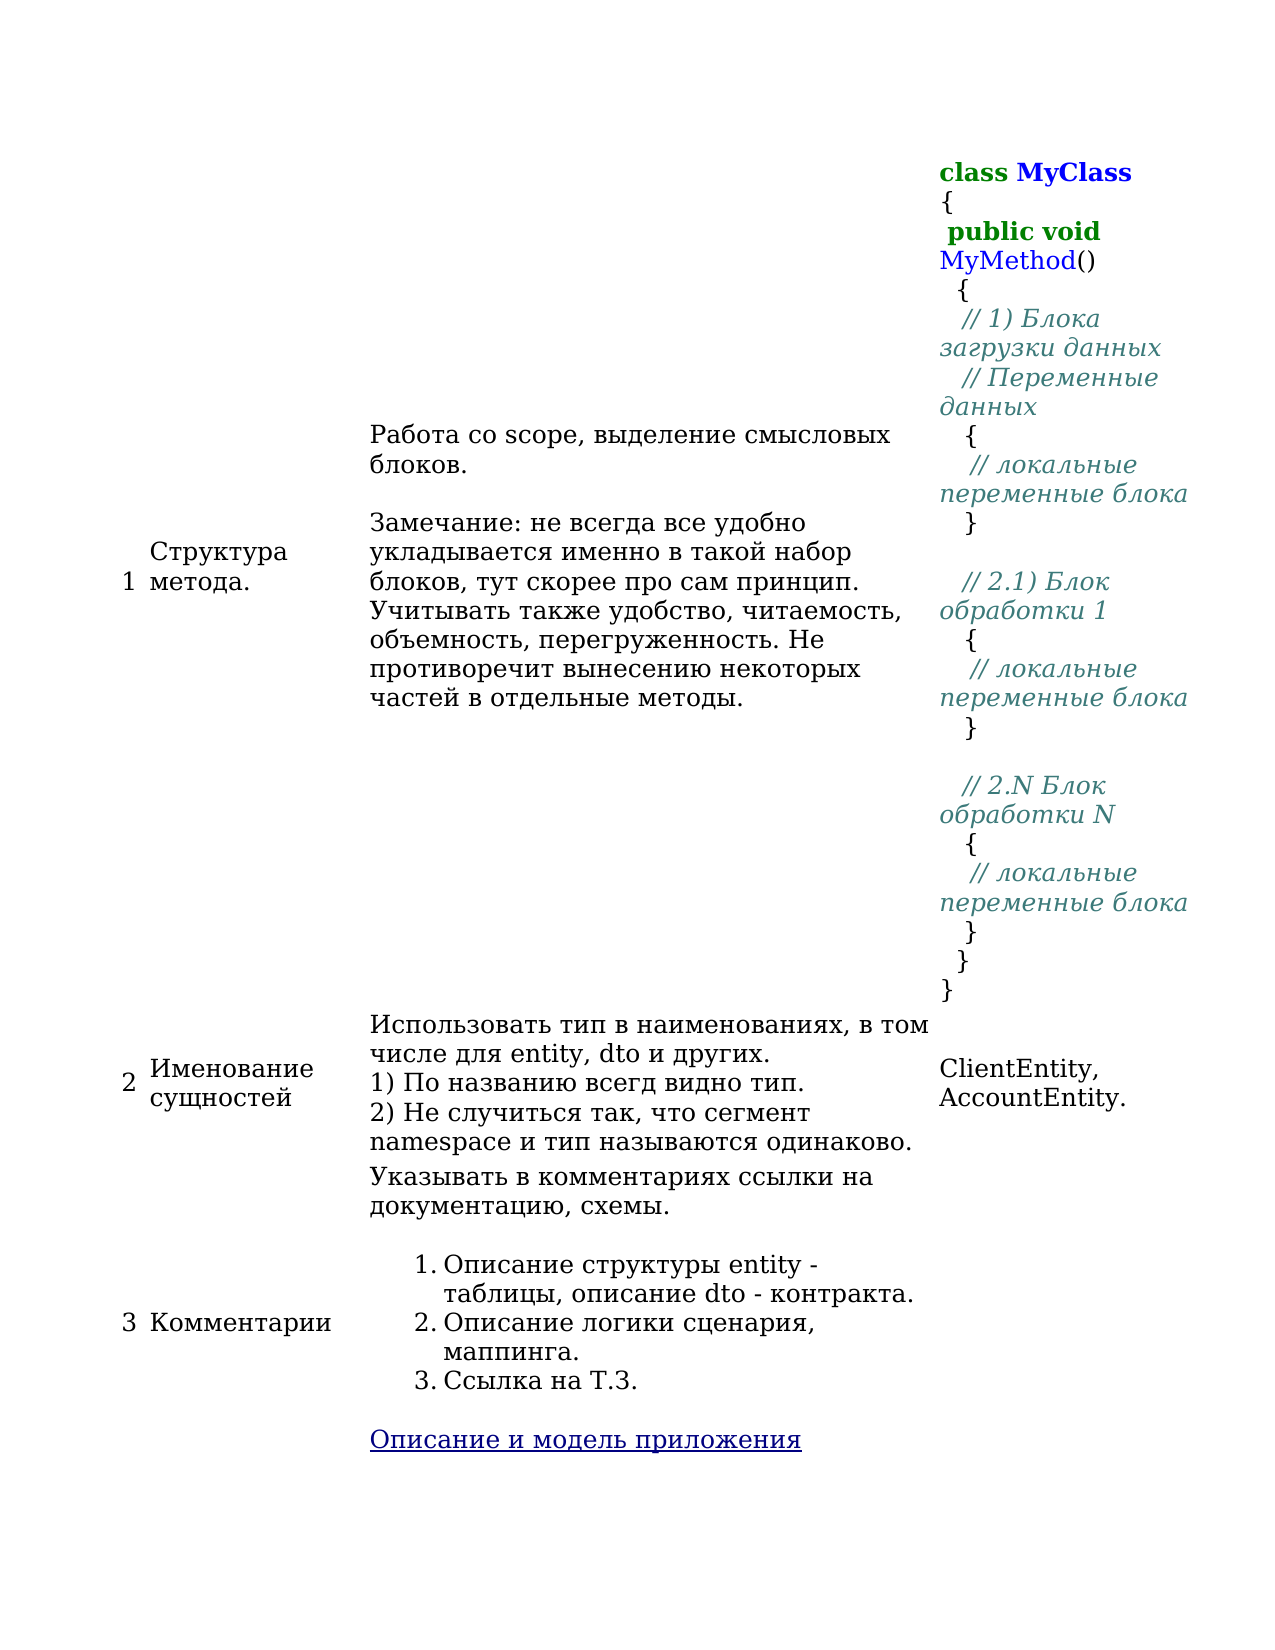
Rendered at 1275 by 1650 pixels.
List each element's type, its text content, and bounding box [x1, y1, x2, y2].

table_cell [146, 1487, 366, 1522]
table_cell [936, 1159, 1216, 1487]
table_header Работа со scope, выделение смысловых блоков. Замечание: не всегда все удобно укладывается именно в такой набор блоков, тут скорее про сам принцип. Учитывать также удобство, читаемость, объемность, перегруженность. Не противоречит вынесению некоторых частей в отдельные методы. [366, 155, 936, 1007]
table_cell ClientEntity, AccountEntity. [936, 1008, 1216, 1159]
table_header 1 [118, 155, 146, 1007]
table_cell Комментарии [146, 1159, 366, 1487]
table_cell 2 [118, 1008, 146, 1159]
table_cell 3 [118, 1159, 146, 1487]
table_cell [936, 1487, 1216, 1522]
table_cell Указывать в комментариях ссылки на документацию, схемы. Описание структуры entity - таблицы, описание dto - контракта. Описание логики сценария, маппинга. Ссылка на Т.З. Описание и модель приложения [366, 1159, 936, 1487]
table_cell [366, 1487, 936, 1522]
table_cell Использовать тип в наименованиях, в том числе для entity, dto и других. 1) По названию всегд видно тип. 2) Не случиться так, что сегмент namespace и тип называются одинаково. [366, 1008, 936, 1159]
table_header Структура метода. [146, 155, 366, 1007]
table_cell [118, 1487, 146, 1522]
table_header class MyClass { public void MyMethod() { // 1) Блока загрузки данных // Переменные данных { // локальные переменные блока } // 2.1) Блок обработки 1 { // локальные переменные блока } // 2.N Блок обработки N { // локальные переменные блока } } } [936, 155, 1216, 1007]
table_cell Именование сущностей [146, 1008, 366, 1159]
